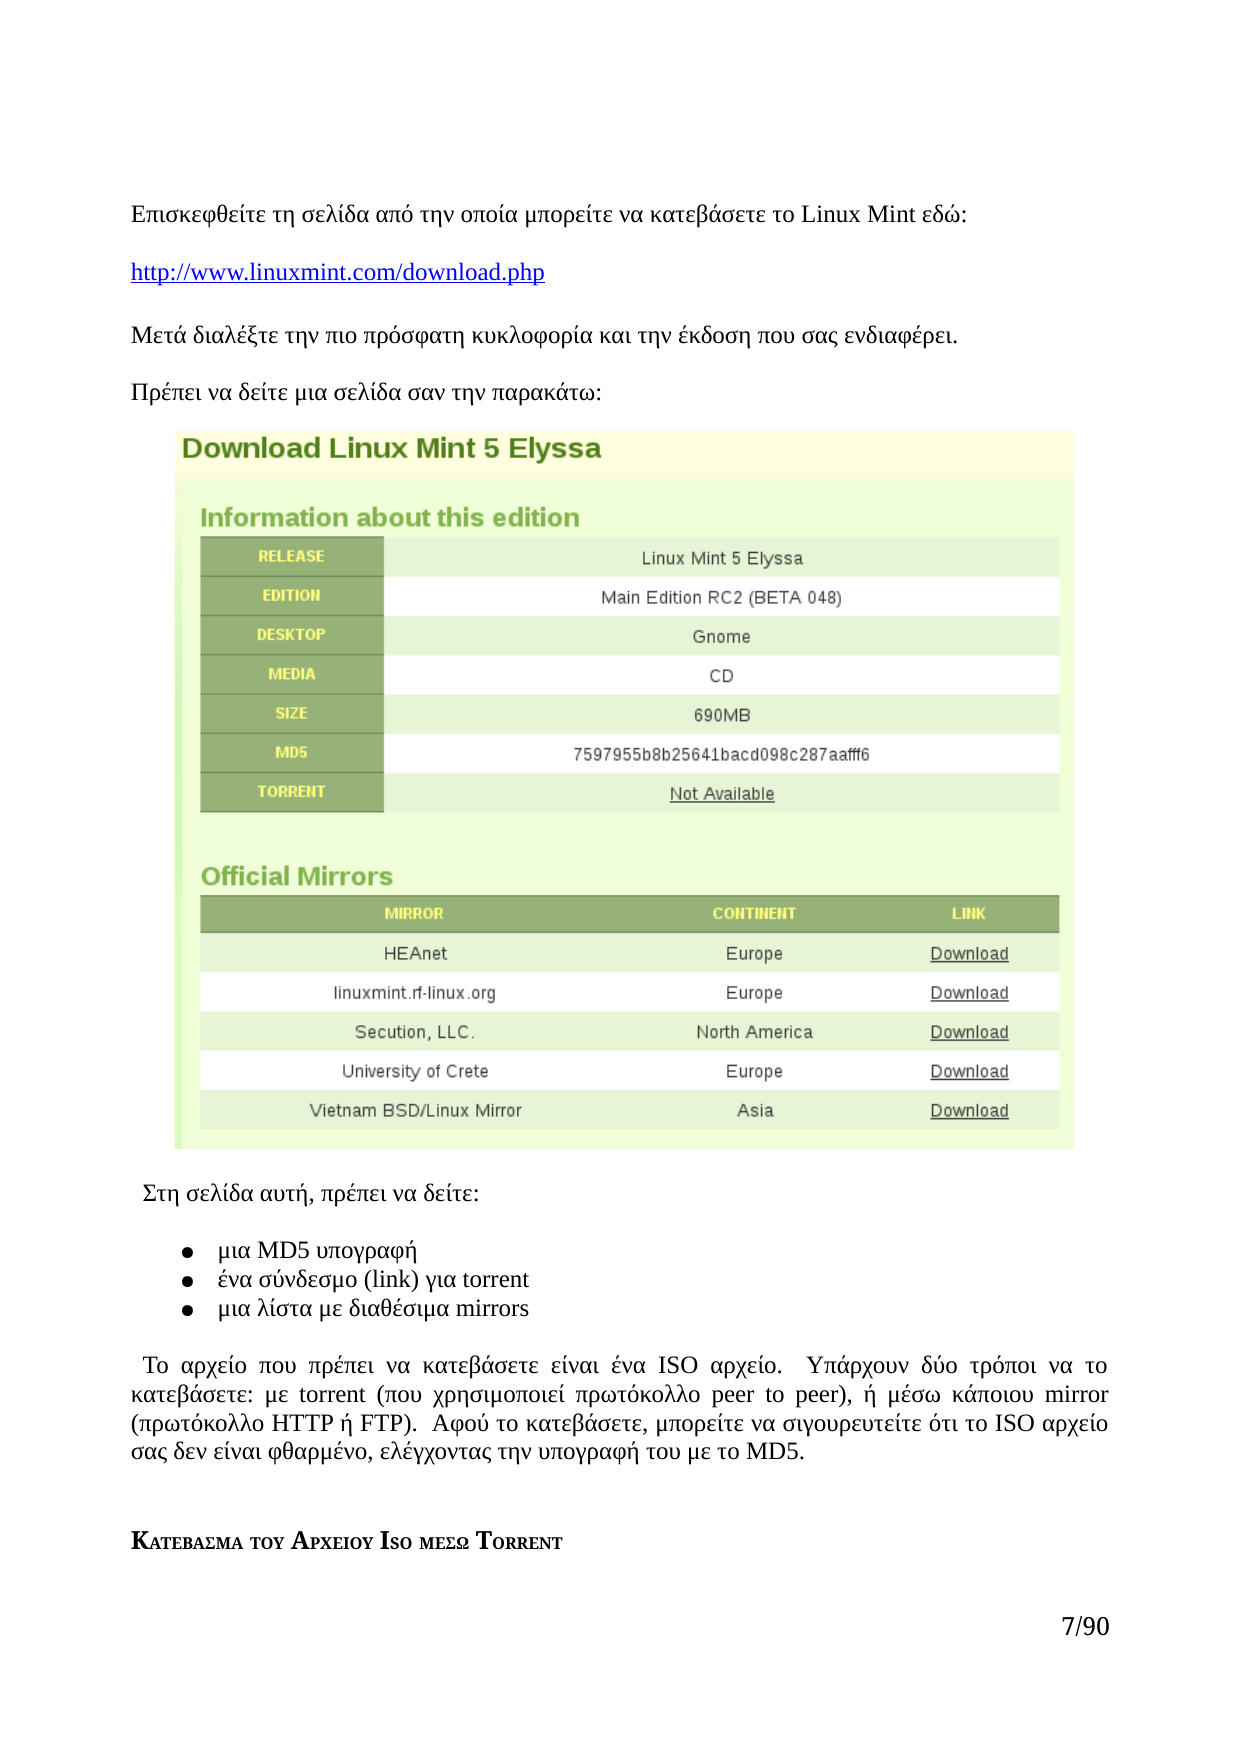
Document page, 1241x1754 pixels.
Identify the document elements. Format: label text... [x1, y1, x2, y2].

picture [174, 431, 1075, 1149]
text Πρέπει να δείτε μια σελίδα σαν την παρακάτω: [131, 377, 1110, 406]
list μια λίστα με διαθέσιμα mirrors [168, 1293, 1110, 1321]
text Το αρχείο που πρέπει να κατεβάσετε είναι ένα ISO αρχείο. Υπάρχουν δύο τρόποι να το κατεβάσετε: με torrent (που χρησιμοποιεί πρωτόκολλο peer to peer), ή μέσω κάποιου mirror (πρωτόκολλο HTTP ή FTP). Αφού το κατεβάσετε, μπορείτε να σιγουρευτείτε ότι το ISO αρχείο σας δεν είναι φθαρμένο, ελέγχοντας την υπογραφή του με το MD5. [131, 1350, 1110, 1465]
text Στη σελίδα αυτή, πρέπει να δείτε: [131, 1178, 1110, 1206]
text http://www.linuxmint.com/download.php [131, 257, 1110, 286]
list μια MD5 υπογραφή [168, 1235, 1110, 1264]
subtitle Κατεβασμα του Αρχειου Iso μεσω Torrent [131, 1523, 1110, 1557]
text Μετά διαλέξτε την πιο πρόσφατη κυκλοφορία και την έκδοση που σας ενδιαφέρει. [131, 320, 1110, 348]
text Επισκεφθείτε τη σελίδα από την οποία μπορείτε να κατεβάσετε το Linux Mint εδώ: [131, 199, 1110, 228]
list ένα σύνδεσμο (link) για torrent [168, 1264, 1110, 1293]
